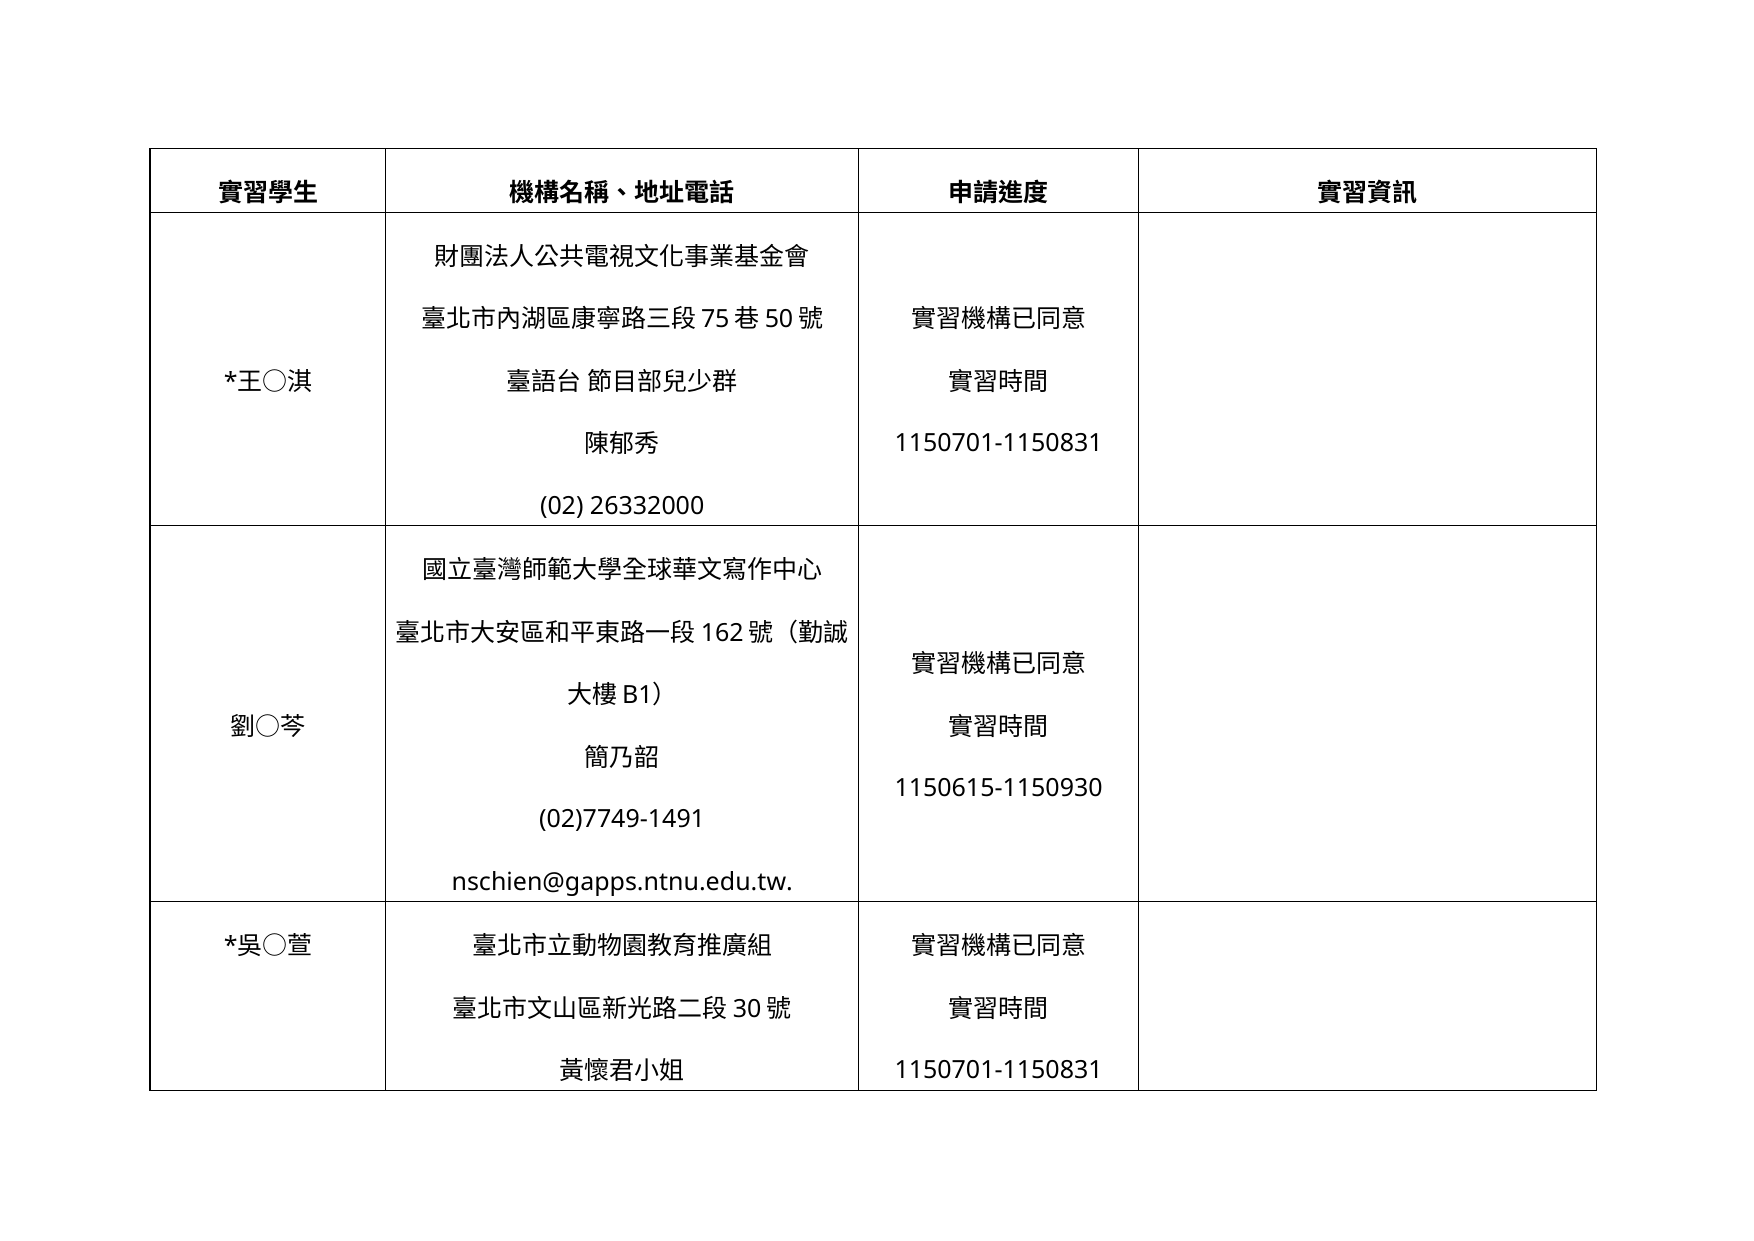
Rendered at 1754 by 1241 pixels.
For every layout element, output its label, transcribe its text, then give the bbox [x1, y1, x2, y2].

table_cell 臺北市立動物園教育推廣組 臺北市文山區新光路二段30號 黃懷君小姐 [386, 902, 858, 1090]
table_cell 實習機構已同意 實習時間 1150701-1150831 [859, 902, 1138, 1090]
table_cell 實習機構已同意 實習時間 1150701-1150831 [859, 213, 1138, 525]
table_cell 國立臺灣師範大學全球華文寫作中心 臺北市大安區和平東路一段162號（勤誠大樓B1） 簡乃韶 (02)7749-1491 nschien@gapps.ntnu.edu.tw. [386, 526, 858, 901]
table_header 機構名稱、地址電話 [386, 149, 858, 212]
table_cell *吳○萱 [151, 902, 385, 1090]
table_cell [1139, 526, 1596, 901]
table_cell 財團法人公共電視文化事業基金會 臺北市內湖區康寧路三段75巷50號 臺語台 節目部兒少群 陳郁秀 (02) 26332000 [386, 213, 858, 525]
table_header 實習資訊 [1139, 149, 1596, 212]
table_cell 實習機構已同意 實習時間 1150615-1150930 [859, 526, 1138, 901]
table_cell [1139, 902, 1596, 1090]
table_header 申請進度 [859, 149, 1138, 212]
table_cell 劉○芩 [151, 526, 385, 901]
table_cell *王○淇 [151, 213, 385, 525]
table_header 實習學生 [151, 149, 385, 212]
table_cell [1139, 213, 1596, 525]
